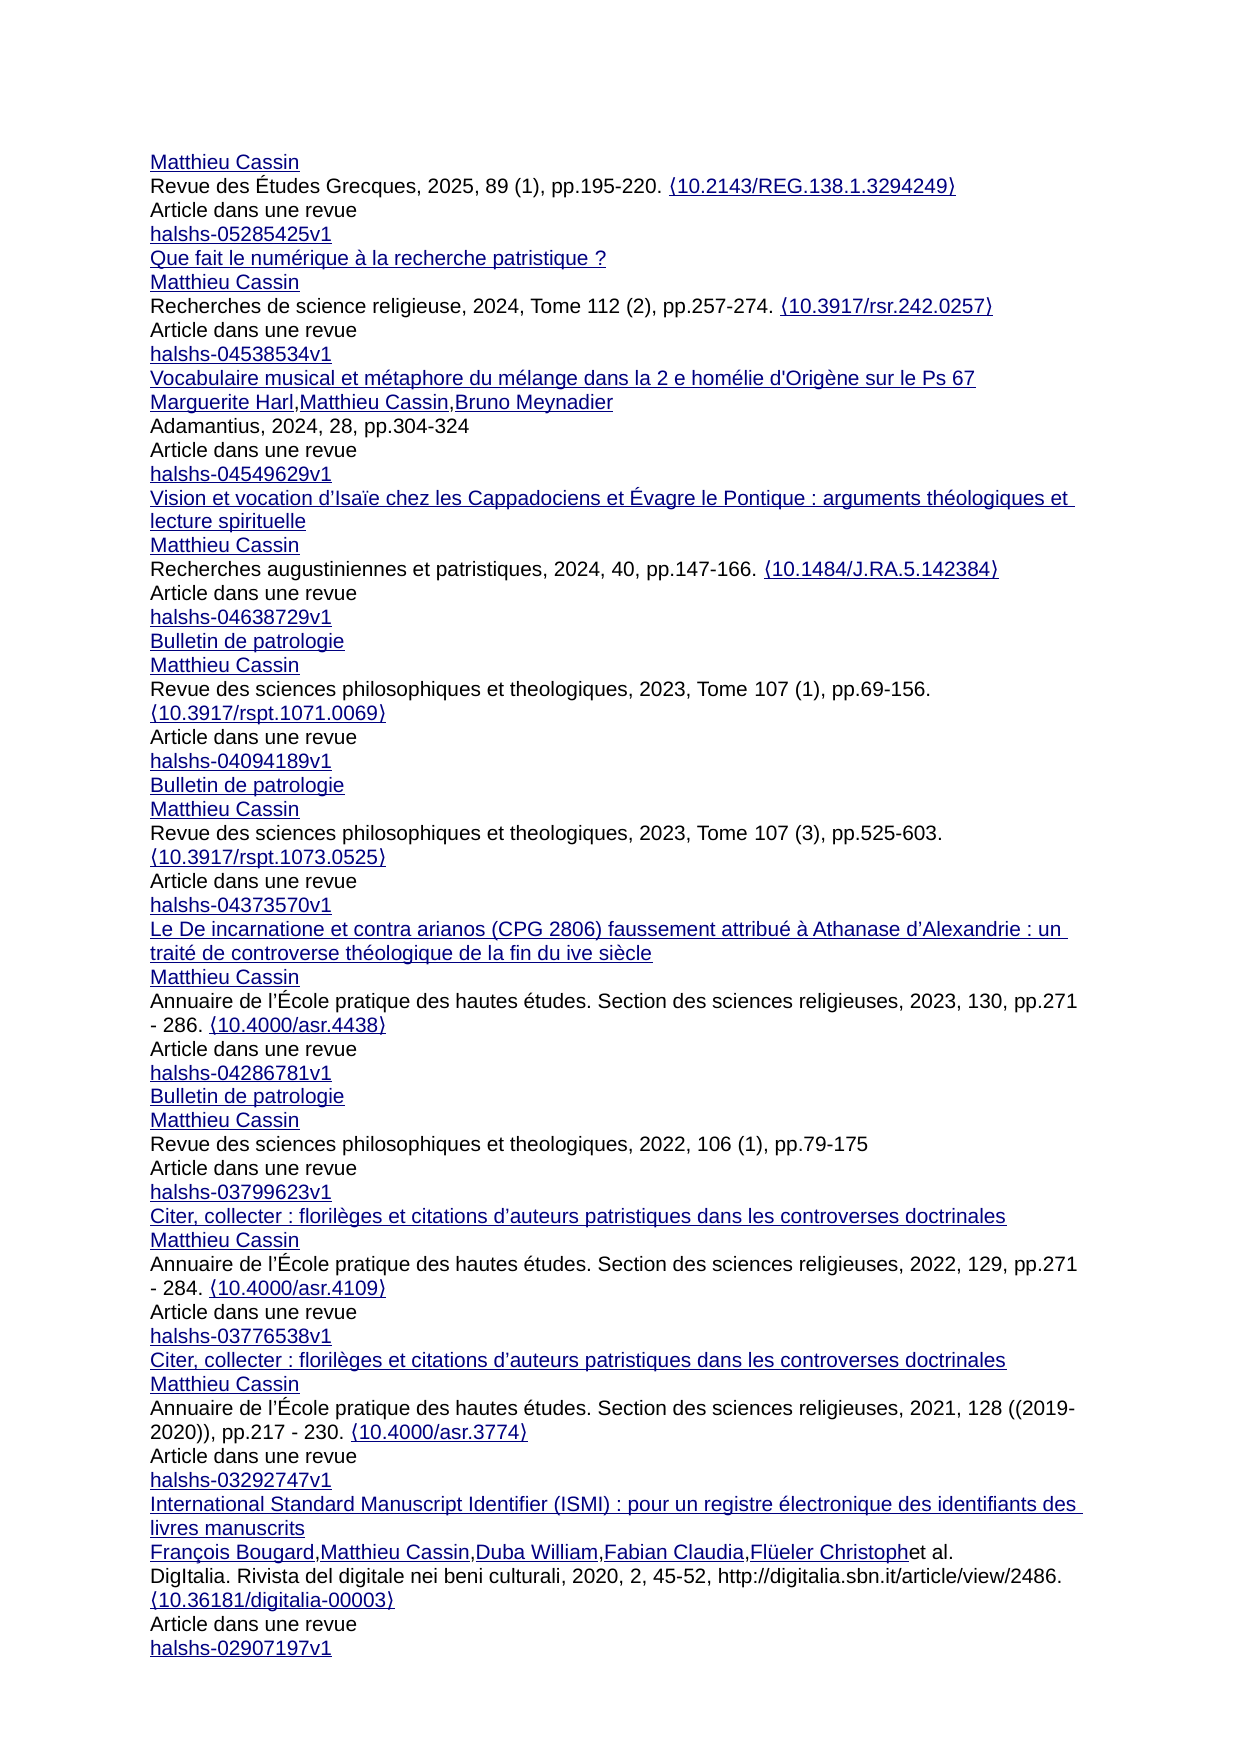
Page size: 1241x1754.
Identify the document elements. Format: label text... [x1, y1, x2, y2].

table_cell Matthieu Cassin Revue des Études Grecques, 2025, 89 (1), pp.195-220. ⟨10.2143/REG.138.1.3294249⟩ Article dans une revue halshs-05285425v1 [150, 150, 1090, 246]
table_cell Vision et vocation d’Isaïe chez les Cappadociens et Évagre le Pontique : arguments théologiques et lecture spirituelle Matthieu Cassin Recherches augustiniennes et patristiques, 2024, 40, pp.147-166. ⟨10.1484/J.RA.5.142384⟩ Article dans une revue halshs-04638729v1 [150, 485, 1090, 629]
table_cell International Standard Manuscript Identifier (ISMI) : pour un registre électronique des identifiants des livres manuscrits François Bougard,Matthieu Cassin,Duba William,Fabian Claudia,Flüeler Christophet al. DigItalia. Rivista del digitale nei beni culturali, 2020, 2, 45-52, http://digitalia.sbn.it/article/view/2486. ⟨10.36181/digitalia-00003⟩ Article dans une revue halshs-02907197v1 [150, 1492, 1090, 1659]
table_cell Le De incarnatione et contra arianos (CPG 2806) faussement attribué à Athanase d’Alexandrie : un traité de controverse théologique de la fin du ive siècle Matthieu Cassin Annuaire de l’École pratique des hautes études. Section des sciences religieuses, 2023, 130, pp.271 - 286. ⟨10.4000/asr.4438⟩ Article dans une revue halshs-04286781v1 [150, 917, 1090, 1084]
table_cell Que fait le numérique à la recherche patristique ? Matthieu Cassin Recherches de science religieuse, 2024, Tome 112 (2), pp.257-274. ⟨10.3917/rsr.242.0257⟩ Article dans une revue halshs-04538534v1 [150, 246, 1090, 366]
table_cell Bulletin de patrologie Matthieu Cassin Revue des sciences philosophiques et theologiques, 2023, Tome 107 (3), pp.525-603. ⟨10.3917/rspt.1073.0525⟩ Article dans une revue halshs-04373570v1 [150, 773, 1090, 917]
table_cell Bulletin de patrologie Matthieu Cassin Revue des sciences philosophiques et theologiques, 2022, 106 (1), pp.79-175 Article dans une revue halshs-03799623v1 [150, 1084, 1090, 1204]
table_cell Citer, collecter : florilèges et citations d’auteurs patristiques dans les controverses doctrinales Matthieu Cassin Annuaire de l’École pratique des hautes études. Section des sciences religieuses, 2021, 128 ((2019-2020)), pp.217 - 230. ⟨10.4000/asr.3774⟩ Article dans une revue halshs-03292747v1 [150, 1348, 1090, 1492]
table_cell Citer, collecter : florilèges et citations d’auteurs patristiques dans les controverses doctrinales Matthieu Cassin Annuaire de l’École pratique des hautes études. Section des sciences religieuses, 2022, 129, pp.271 - 284. ⟨10.4000/asr.4109⟩ Article dans une revue halshs-03776538v1 [150, 1204, 1090, 1348]
table_cell Bulletin de patrologie Matthieu Cassin Revue des sciences philosophiques et theologiques, 2023, Tome 107 (1), pp.69-156. ⟨10.3917/rspt.1071.0069⟩ Article dans une revue halshs-04094189v1 [150, 629, 1090, 773]
table_cell Vocabulaire musical et métaphore du mélange dans la 2 e homélie d'Origène sur le Ps 67 Marguerite Harl,Matthieu Cassin,Bruno Meynadier Adamantius, 2024, 28, pp.304-324 Article dans une revue halshs-04549629v1 [150, 366, 1090, 485]
